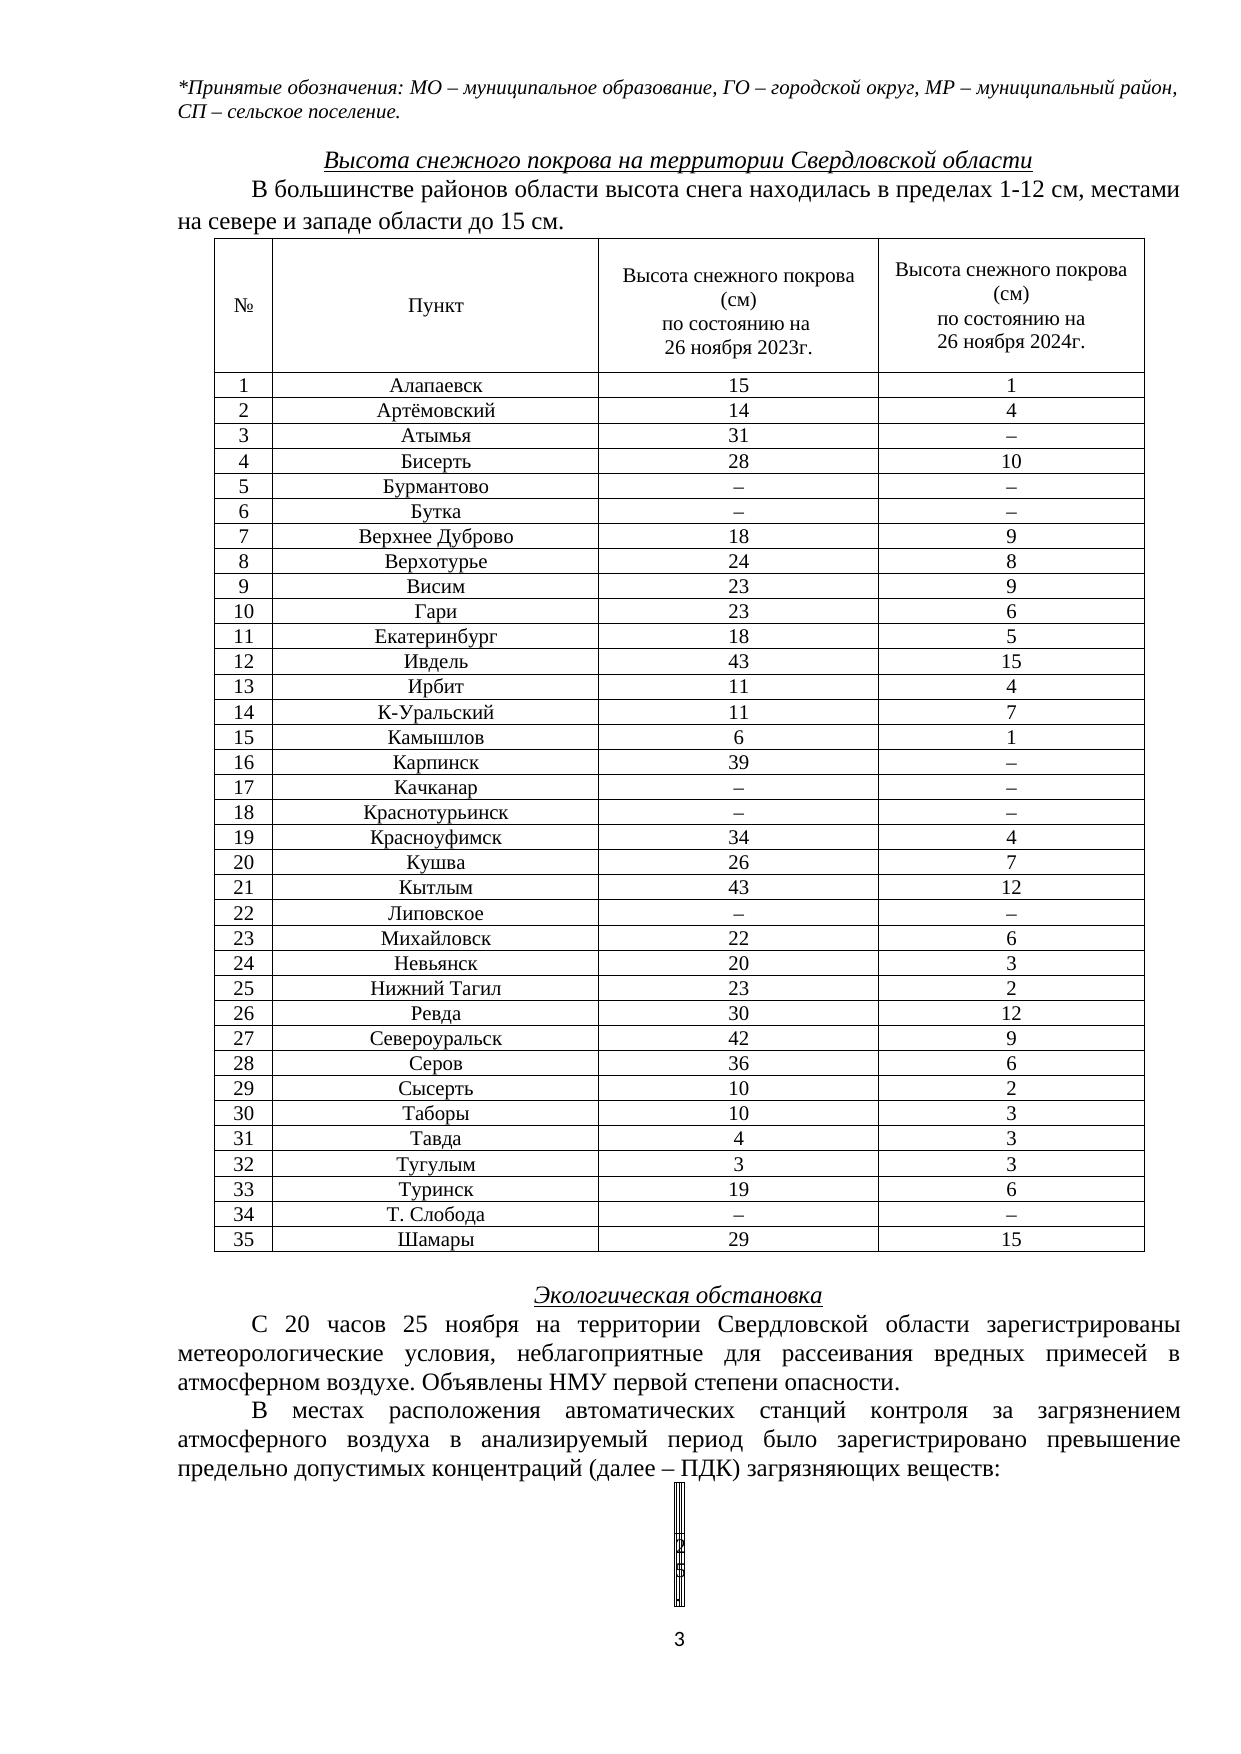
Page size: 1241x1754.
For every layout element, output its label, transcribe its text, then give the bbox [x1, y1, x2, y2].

table_cell 25 [215, 976, 272, 1000]
table_cell 28 [215, 1051, 272, 1075]
table_cell Туринск [273, 1177, 598, 1201]
table_cell 3 [599, 1151, 878, 1176]
table_cell – [599, 1202, 878, 1226]
table_cell – [879, 750, 1144, 774]
table_cell – [879, 900, 1144, 924]
table_cell Камышлов [273, 725, 598, 749]
table_cell 26 [215, 1001, 272, 1025]
table_header № [215, 239, 272, 372]
table_cell 19 [215, 825, 272, 849]
table_cell 22 [215, 900, 272, 924]
table_cell Липовское [273, 900, 598, 924]
table_cell 32 [215, 1151, 272, 1176]
table_cell 17 [215, 775, 272, 799]
table_cell 5 [879, 624, 1144, 648]
table_cell 30 [215, 1101, 272, 1125]
table_cell 2 [215, 398, 272, 422]
table_cell 13 [215, 675, 272, 698]
table_cell 2 [879, 976, 1144, 1000]
table_cell 11 [599, 700, 878, 724]
table_cell Нижний Тагил [273, 976, 598, 1000]
table_cell Тугулым [273, 1151, 598, 1176]
table_header Высота снежного покрова (см) по состоянию на 26 ноября 2024г. [879, 239, 1144, 372]
table_cell 10 [599, 1101, 878, 1125]
table_cell 6 [879, 1051, 1144, 1075]
table_cell 28 [599, 449, 878, 473]
text С 20 часов 25 ноября на территории Свердловской области зарегистрированы метеорологические условия, неблагоприятные для рассеивания вредных примесей в атмосферном воздухе. Объявлены НМУ первой степени опасности. [177, 1309, 1181, 1396]
table_cell 12 [879, 1001, 1144, 1025]
table_cell 2 [879, 1076, 1144, 1100]
table_cell Артёмовский [273, 398, 598, 422]
table_cell 12 [215, 649, 272, 673]
table_cell 3 [879, 951, 1144, 975]
table_cell 9 [215, 574, 272, 598]
table_cell 43 [599, 649, 878, 673]
table_cell 3 [879, 1151, 1144, 1176]
table_cell 18 [599, 524, 878, 548]
table_cell 34 [599, 825, 878, 849]
table_cell Ревда [273, 1001, 598, 1025]
table_cell 4 [215, 449, 272, 473]
table_cell 20 [215, 850, 272, 874]
table_cell 8 [879, 549, 1144, 573]
table_cell 6 [215, 499, 272, 523]
table_cell 4 [879, 675, 1144, 698]
table_cell Кушва [273, 850, 598, 874]
table_cell 15 [215, 725, 272, 749]
table_cell Верхотурье [273, 549, 598, 573]
table_cell 19 [599, 1177, 878, 1201]
table_cell 29 [215, 1076, 272, 1100]
table_cell – [879, 1202, 1144, 1226]
table_cell Серов [273, 1051, 598, 1075]
table_cell 7 [879, 850, 1144, 874]
table_cell 15 [879, 1227, 1144, 1251]
table_cell 26 [599, 850, 878, 874]
table_cell Висим [273, 574, 598, 598]
table_cell 14 [215, 700, 272, 724]
table_cell 1 [215, 373, 272, 397]
table_cell 4 [599, 1126, 878, 1150]
table_cell 23 [599, 599, 878, 623]
table_cell 10 [215, 599, 272, 623]
table_cell 6 [599, 725, 878, 749]
table_cell Гари [273, 599, 598, 623]
text В большинстве районов области высота снега находилась в пределах 1-12 см, местами на севере и западе области до 15 см. [177, 174, 1181, 235]
table_cell 1 [879, 725, 1144, 749]
table_header Высота снежного покрова (см) по состоянию на 26 ноября 2023г. [599, 239, 878, 372]
table_cell – [599, 775, 878, 799]
table_cell Сысерть [273, 1076, 598, 1100]
table_cell 35 [215, 1227, 272, 1251]
table_cell 36 [599, 1051, 878, 1075]
text Экологическая обстановка [177, 1281, 1181, 1309]
table_cell 16 [215, 750, 272, 774]
table_cell Тавда [273, 1126, 598, 1150]
table_cell 15 [599, 373, 878, 397]
table_cell 30 [599, 1001, 878, 1025]
table_cell 31 [599, 424, 878, 447]
table_cell 11 [215, 624, 272, 648]
table_cell Бутка [273, 499, 598, 523]
table_cell – [879, 474, 1144, 498]
table_cell – [879, 424, 1144, 447]
table_cell 33 [215, 1177, 272, 1201]
table_cell Екатеринбург [273, 624, 598, 648]
table_cell 4 [879, 398, 1144, 422]
table_cell 1 [879, 373, 1144, 397]
table_cell Карпинск [273, 750, 598, 774]
table_header Пункт [273, 239, 598, 372]
table_cell 8 [215, 549, 272, 573]
table_cell 24 [599, 549, 878, 573]
table_cell 34 [215, 1202, 272, 1226]
table_cell 18 [215, 800, 272, 824]
text В местах расположения автоматических станций контроля за загрязнением атмосферного воздуха в анализируемый период было зарегистрировано превышение предельно допустимых концентраций (далее – ПДК) загрязняющих веществ: [177, 1396, 1181, 1482]
table_cell 43 [599, 875, 878, 899]
subtitle Высота снежного покрова на территории Свердловской области [177, 147, 1181, 174]
table_cell 24 [215, 951, 272, 975]
table_cell 29 [599, 1227, 878, 1251]
table_cell 6 [879, 599, 1144, 623]
table_cell Алапаевск [273, 373, 598, 397]
table_cell 9 [879, 574, 1144, 598]
table_cell Бисерть [273, 449, 598, 473]
table_cell 7 [215, 524, 272, 548]
table_cell Михайловск [273, 926, 598, 949]
table_cell 5 [215, 474, 272, 498]
table_cell 7 [879, 700, 1144, 724]
table_cell Краснотурьинск [273, 800, 598, 824]
table_cell К-Уральский [273, 700, 598, 724]
table_cell Атымья [273, 424, 598, 447]
table_cell Шамары [273, 1227, 598, 1251]
table_cell 10 [599, 1076, 878, 1100]
table_cell – [599, 900, 878, 924]
table_cell Бурмантово [273, 474, 598, 498]
table_cell Верхнее Дуброво [273, 524, 598, 548]
table_cell Невьянск [273, 951, 598, 975]
table_cell – [879, 800, 1144, 824]
table_cell 12 [879, 875, 1144, 899]
table_cell 3 [879, 1126, 1144, 1150]
table_cell Т. Слобода [273, 1202, 598, 1226]
table_cell 14 [599, 398, 878, 422]
table_cell – [879, 775, 1144, 799]
table_cell 20 [599, 951, 878, 975]
table_cell 3 [215, 424, 272, 447]
table_cell 31 [215, 1126, 272, 1150]
table_cell 3 [879, 1101, 1144, 1125]
table_cell 23 [215, 926, 272, 949]
text *Принятые обозначения: МО – муниципальное образование, ГО – городской округ, МР – муниципальный район, СП – сельское поселение. [177, 75, 1181, 123]
table_cell 22 [599, 926, 878, 949]
table_cell Ивдель [273, 649, 598, 673]
table_cell – [599, 474, 878, 498]
table_cell 15 [879, 649, 1144, 673]
table_cell 42 [599, 1026, 878, 1050]
table_cell Кытлым [273, 875, 598, 899]
table_cell 6 [879, 926, 1144, 949]
table_cell 18 [599, 624, 878, 648]
table_cell Ирбит [273, 675, 598, 698]
table_cell 39 [599, 750, 878, 774]
table_cell – [879, 499, 1144, 523]
table_cell 4 [879, 825, 1144, 849]
table_cell Красноуфимск [273, 825, 598, 849]
table_cell Таборы [273, 1101, 598, 1125]
table_cell 10 [879, 449, 1144, 473]
table_cell – [599, 800, 878, 824]
table_cell 9 [879, 1026, 1144, 1050]
table_cell 9 [879, 524, 1144, 548]
table_cell 11 [599, 675, 878, 698]
table_cell 23 [599, 574, 878, 598]
table_cell Североуральск [273, 1026, 598, 1050]
table_cell 27 [215, 1026, 272, 1050]
table_cell 21 [215, 875, 272, 899]
table_cell 23 [599, 976, 878, 1000]
table_cell – [599, 499, 878, 523]
table_cell 6 [879, 1177, 1144, 1201]
table_cell Качканар [273, 775, 598, 799]
